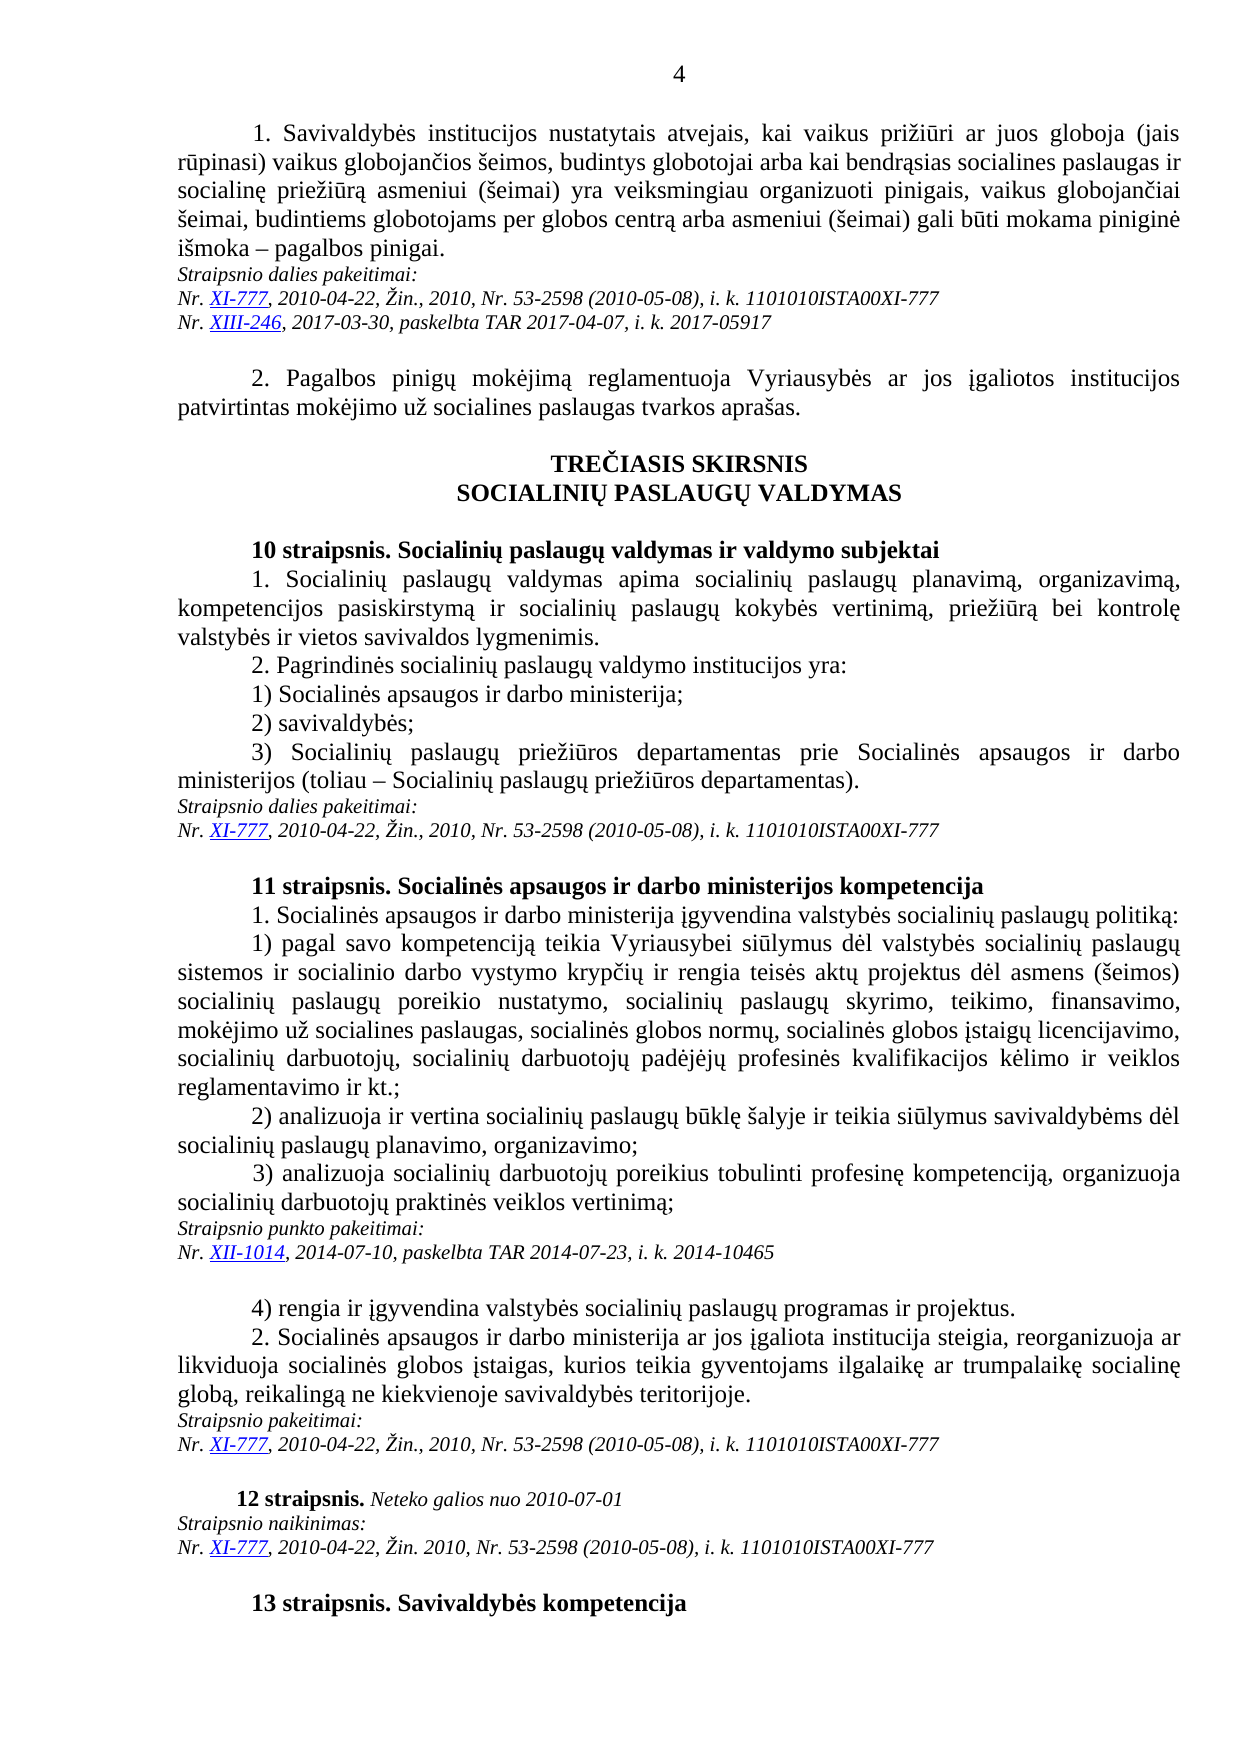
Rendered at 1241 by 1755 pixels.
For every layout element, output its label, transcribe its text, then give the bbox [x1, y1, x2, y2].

text 2) analizuoja ir vertina socialinių paslaugų būklę šalyje ir teikia siūlymus savivaldybėms dėl socialinių paslaugų planavimo, organizavimo; [177, 1101, 1181, 1158]
text TREČIASIS SKIRSNIS [177, 449, 1181, 478]
text Straipsnio punkto pakeitimai: [177, 1216, 1181, 1240]
text 2. Pagalbos pinigų mokėjimą reglamentuoja Vyriausybės ar jos įgaliotos institucijos patvirtintas mokėjimo už socialines paslaugas tvarkos aprašas. [177, 363, 1181, 420]
text SOCIALINIŲ PASLAUGŲ VALDYMAS [177, 478, 1181, 507]
text Straipsnio naikinimas: [177, 1511, 1181, 1535]
text 11 straipsnis. Socialinės apsaugos ir darbo ministerijos kompetencija [177, 871, 1181, 900]
text 1) Socialinės apsaugos ir darbo ministerija; [177, 679, 1181, 708]
text Nr. XIII-246, 2017-03-30, paskelbta TAR 2017-04-07, i. k. 2017-05917 [177, 310, 1181, 334]
text 10 straipsnis. Socialinių paslaugų valdymas ir valdymo subjektai [177, 535, 1181, 564]
text 4) rengia ir įgyvendina valstybės socialinių paslaugų programas ir projektus. [177, 1293, 1181, 1322]
text Straipsnio dalies pakeitimai: [177, 262, 1181, 286]
text Nr. XI-777, 2010-04-22, Žin., 2010, Nr. 53-2598 (2010-05-08), i. k. 1101010ISTA00XI-777 [177, 818, 1181, 842]
text Straipsnio dalies pakeitimai: [177, 794, 1181, 818]
text Nr. XII-1014, 2014-07-10, paskelbta TAR 2014-07-23, i. k. 2014-10465 [177, 1240, 1181, 1264]
text Nr. XI-777, 2010-04-22, Žin., 2010, Nr. 53-2598 (2010-05-08), i. k. 1101010ISTA00XI-777 [177, 1432, 1181, 1456]
text 2) savivaldybės; [177, 708, 1181, 737]
text 1) pagal savo kompetenciją teikia Vyriausybei siūlymus dėl valstybės socialinių paslaugų sistemos ir socialinio darbo vystymo krypčių ir rengia teisės aktų projektus dėl asmens (šeimos) socialinių paslaugų poreikio nustatymo, socialinių paslaugų skyrimo, teikimo, finansavimo, mokėjimo už socialines paslaugas, socialinės globos normų, socialinės globos įstaigų licencijavimo, socialinių darbuotojų, socialinių darbuotojų padėjėjų profesinės kvalifikacijos kėlimo ir veiklos reglamentavimo ir kt.; [177, 928, 1181, 1101]
text Nr. XI-777, 2010-04-22, Žin., 2010, Nr. 53-2598 (2010-05-08), i. k. 1101010ISTA00XI-777 [177, 286, 1181, 310]
text 3) Socialinių paslaugų priežiūros departamentas prie Socialinės apsaugos ir darbo ministerijos (toliau – Socialinių paslaugų priežiūros departamentas). [177, 737, 1181, 794]
text 1. Savivaldybės institucijos nustatytais atvejais, kai vaikus prižiūri ar juos globoja (jais rūpinasi) vaikus globojančios šeimos, budintys globotojai arba kai bendrąsias socialines paslaugas ir socialinę priežiūrą asmeniui (šeimai) yra veiksmingiau organizuoti pinigais, vaikus globojančiai šeimai, budintiems globotojams per globos centrą arba asmeniui (šeimai) gali būti mokama piniginė išmoka – pagalbos pinigai. [177, 118, 1181, 262]
text 12 straipsnis. Neteko galios nuo 2010-07-01 [177, 1485, 1181, 1511]
text Straipsnio pakeitimai: [177, 1408, 1181, 1432]
text 13 straipsnis. Savivaldybės kompetencija [177, 1588, 1181, 1617]
text 2. Pagrindinės socialinių paslaugų valdymo institucijos yra: [177, 650, 1181, 679]
text 1. Socialinės apsaugos ir darbo ministerija įgyvendina valstybės socialinių paslaugų politiką: [177, 900, 1181, 928]
text Nr. XI-777, 2010-04-22, Žin. 2010, Nr. 53-2598 (2010-05-08), i. k. 1101010ISTA00XI-777 [177, 1535, 1181, 1559]
text 2. Socialinės apsaugos ir darbo ministerija ar jos įgaliota institucija steigia, reorganizuoja ar likviduoja socialinės globos įstaigas, kurios teikia gyventojams ilgalaikę ar trumpalaikę socialinę globą, reikalingą ne kiekvienoje savivaldybės teritorijoje. [177, 1322, 1181, 1408]
text 1. Socialinių paslaugų valdymas apima socialinių paslaugų planavimą, organizavimą, kompetencijos pasiskirstymą ir socialinių paslaugų kokybės vertinimą, priežiūrą bei kontrolę valstybės ir vietos savivaldos lygmenimis. [177, 564, 1181, 650]
text 3) analizuoja socialinių darbuotojų poreikius tobulinti profesinę kompetenciją, organizuoja socialinių darbuotojų praktinės veiklos vertinimą; [177, 1158, 1181, 1216]
